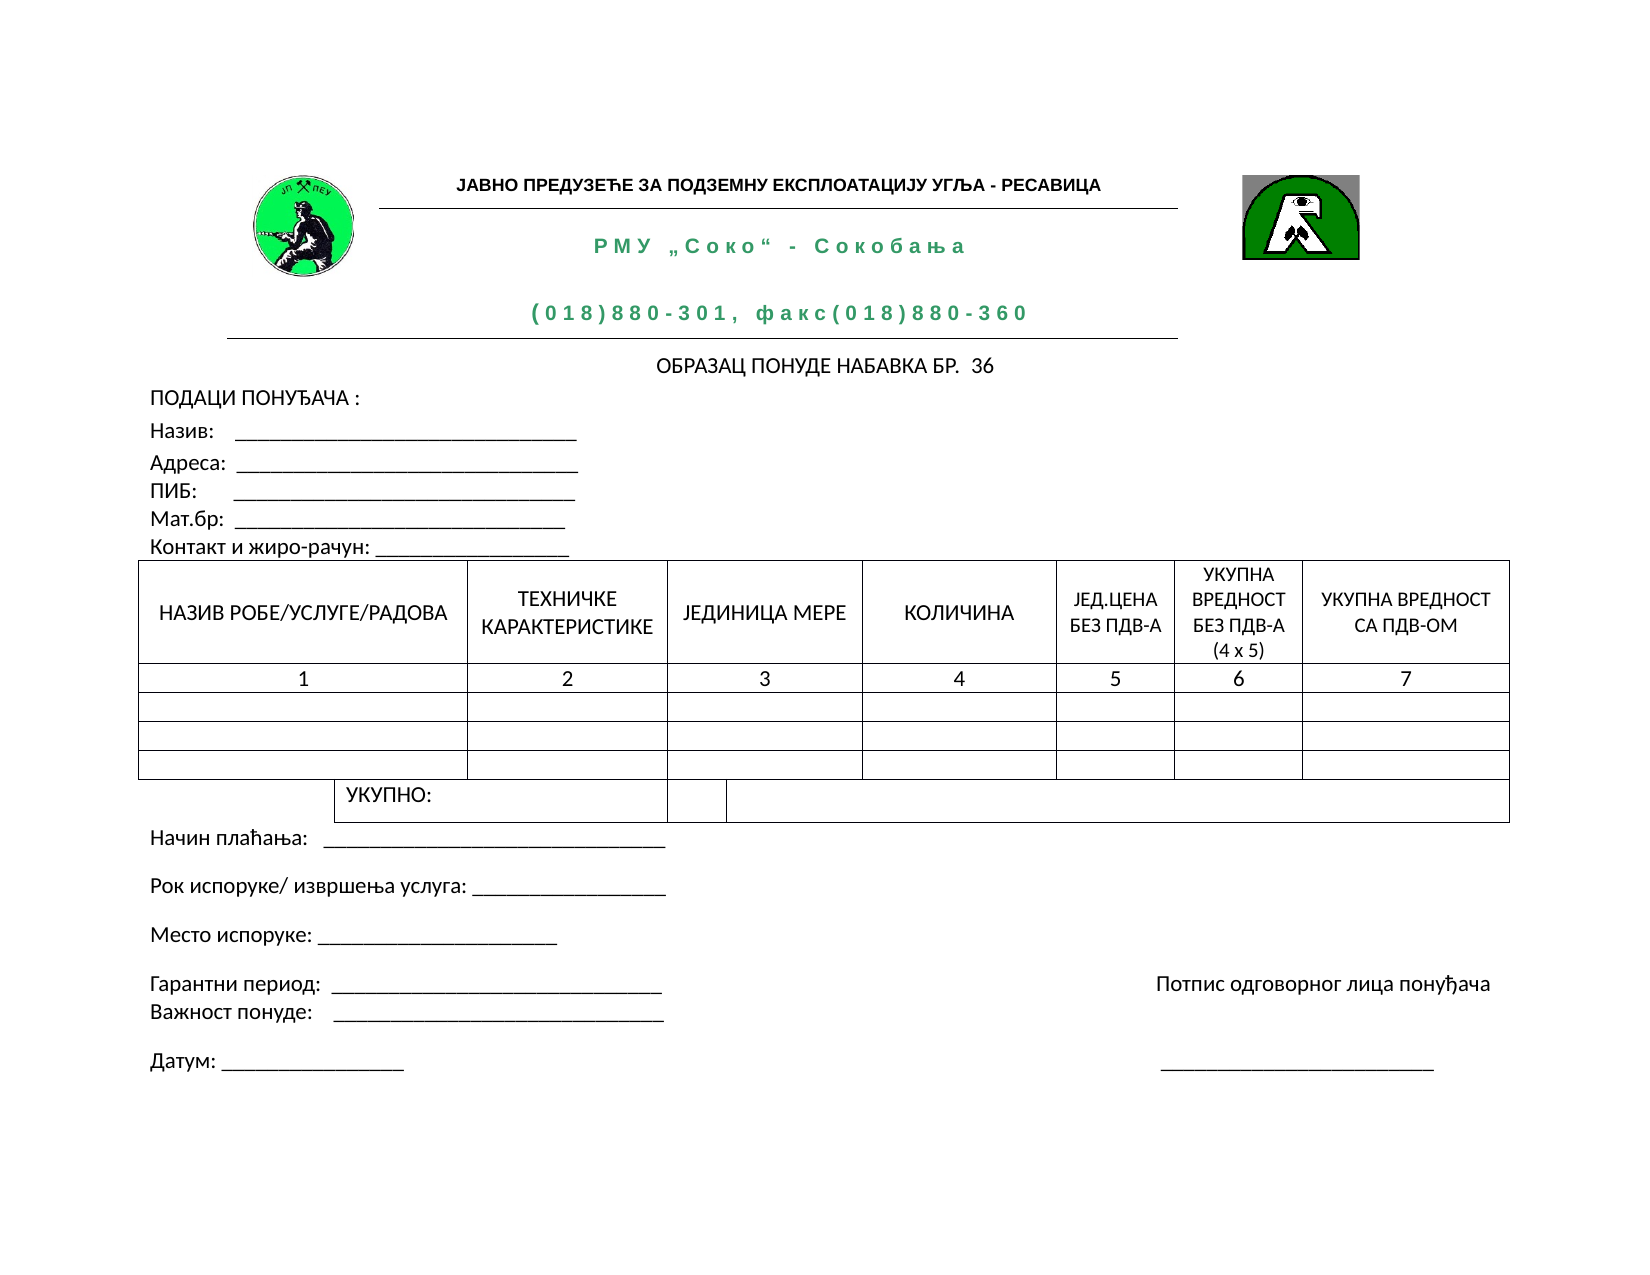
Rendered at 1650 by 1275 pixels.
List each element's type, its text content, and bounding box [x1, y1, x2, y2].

table_cell [668, 751, 862, 779]
text Контакт и жиро-рачун: _________________ [150, 532, 1500, 560]
table_cell 2 [468, 664, 667, 692]
table_header НАЗИВ РОБЕ/УСЛУГЕ/РАДОВА [139, 561, 467, 663]
table_cell 6 [1175, 664, 1302, 692]
text Адреса: ______________________________ [150, 448, 1500, 476]
table_cell [1175, 693, 1302, 721]
table_cell [468, 751, 667, 779]
table_cell [668, 780, 726, 822]
table_header КОЛИЧИНА [863, 561, 1056, 663]
text Мат.бр: _____________________________ [150, 504, 1500, 532]
table_cell [668, 722, 862, 750]
table_cell [1057, 693, 1174, 721]
table_header [227, 150, 379, 338]
table_header ЈЕД.ЦЕНА БЕЗ ПДВ-А [1057, 561, 1174, 663]
picture [1242, 175, 1360, 260]
table_cell УКУПНО: [335, 780, 667, 822]
table_cell [1175, 751, 1302, 779]
table_cell 7 [1303, 664, 1509, 692]
text Гарантни период: _____________________________ Потпис одговорног лица понуђача Важност понуде: _____________________________ [150, 969, 1500, 1025]
table_cell 5 [1057, 664, 1174, 692]
table_cell [1057, 722, 1174, 750]
table_cell [668, 693, 862, 721]
table_header [1178, 150, 1424, 338]
table_cell 4 [863, 664, 1056, 692]
table_cell [1057, 751, 1174, 779]
table_cell [139, 693, 467, 721]
text Место испоруке: _____________________ [150, 920, 1500, 948]
table_cell [727, 780, 1509, 822]
table_cell РМУ „Соко“ - Сокобања (018)880-301, факс(018)880-360 [379, 209, 1178, 338]
table_cell [1175, 722, 1302, 750]
table_cell [139, 722, 467, 750]
table_cell [1303, 693, 1509, 721]
text Датум: ________________ ________________________ [150, 1046, 1500, 1074]
table_header УКУПНА ВРЕДНОСТ БЕЗ ПДВ-А (4 x 5) [1175, 561, 1302, 663]
table_cell [863, 751, 1056, 779]
text Рок испоруке/ извршења услуга: _________________ [150, 871, 1500, 899]
table_header ЈАВНО ПРЕДУЗЕЋЕ ЗА ПОДЗЕМНУ ЕКСПЛОАТАЦИЈУ УГЉА - РЕСАВИЦА [379, 150, 1178, 208]
table_header ЈЕДИНИЦА МЕРЕ [668, 561, 862, 663]
text ПИБ: ______________________________ [150, 476, 1500, 504]
table_cell [139, 780, 334, 822]
text ПОДАЦИ ПОНУЂАЧА : [150, 383, 1500, 412]
table_cell [1303, 751, 1509, 779]
table_cell 1 [139, 664, 467, 692]
table_cell [1303, 722, 1509, 750]
text ОБРАЗАЦ ПОНУДЕ НАБАВКА БР. 36 [150, 351, 1500, 379]
table_cell [139, 751, 467, 779]
table_cell [863, 693, 1056, 721]
table_cell 3 [668, 664, 862, 692]
table_header УКУПНА ВРЕДНОСТ СА ПДВ-ОМ [1303, 561, 1509, 663]
table_cell [468, 693, 667, 721]
table_cell [468, 722, 667, 750]
table_header ТЕХНИЧКЕ КАРАКТЕРИСТИКЕ [468, 561, 667, 663]
table_cell [863, 722, 1056, 750]
text Назив: ______________________________ [150, 416, 1500, 444]
text Начин плаћања: ______________________________ [150, 823, 1500, 851]
picture [252, 175, 354, 277]
